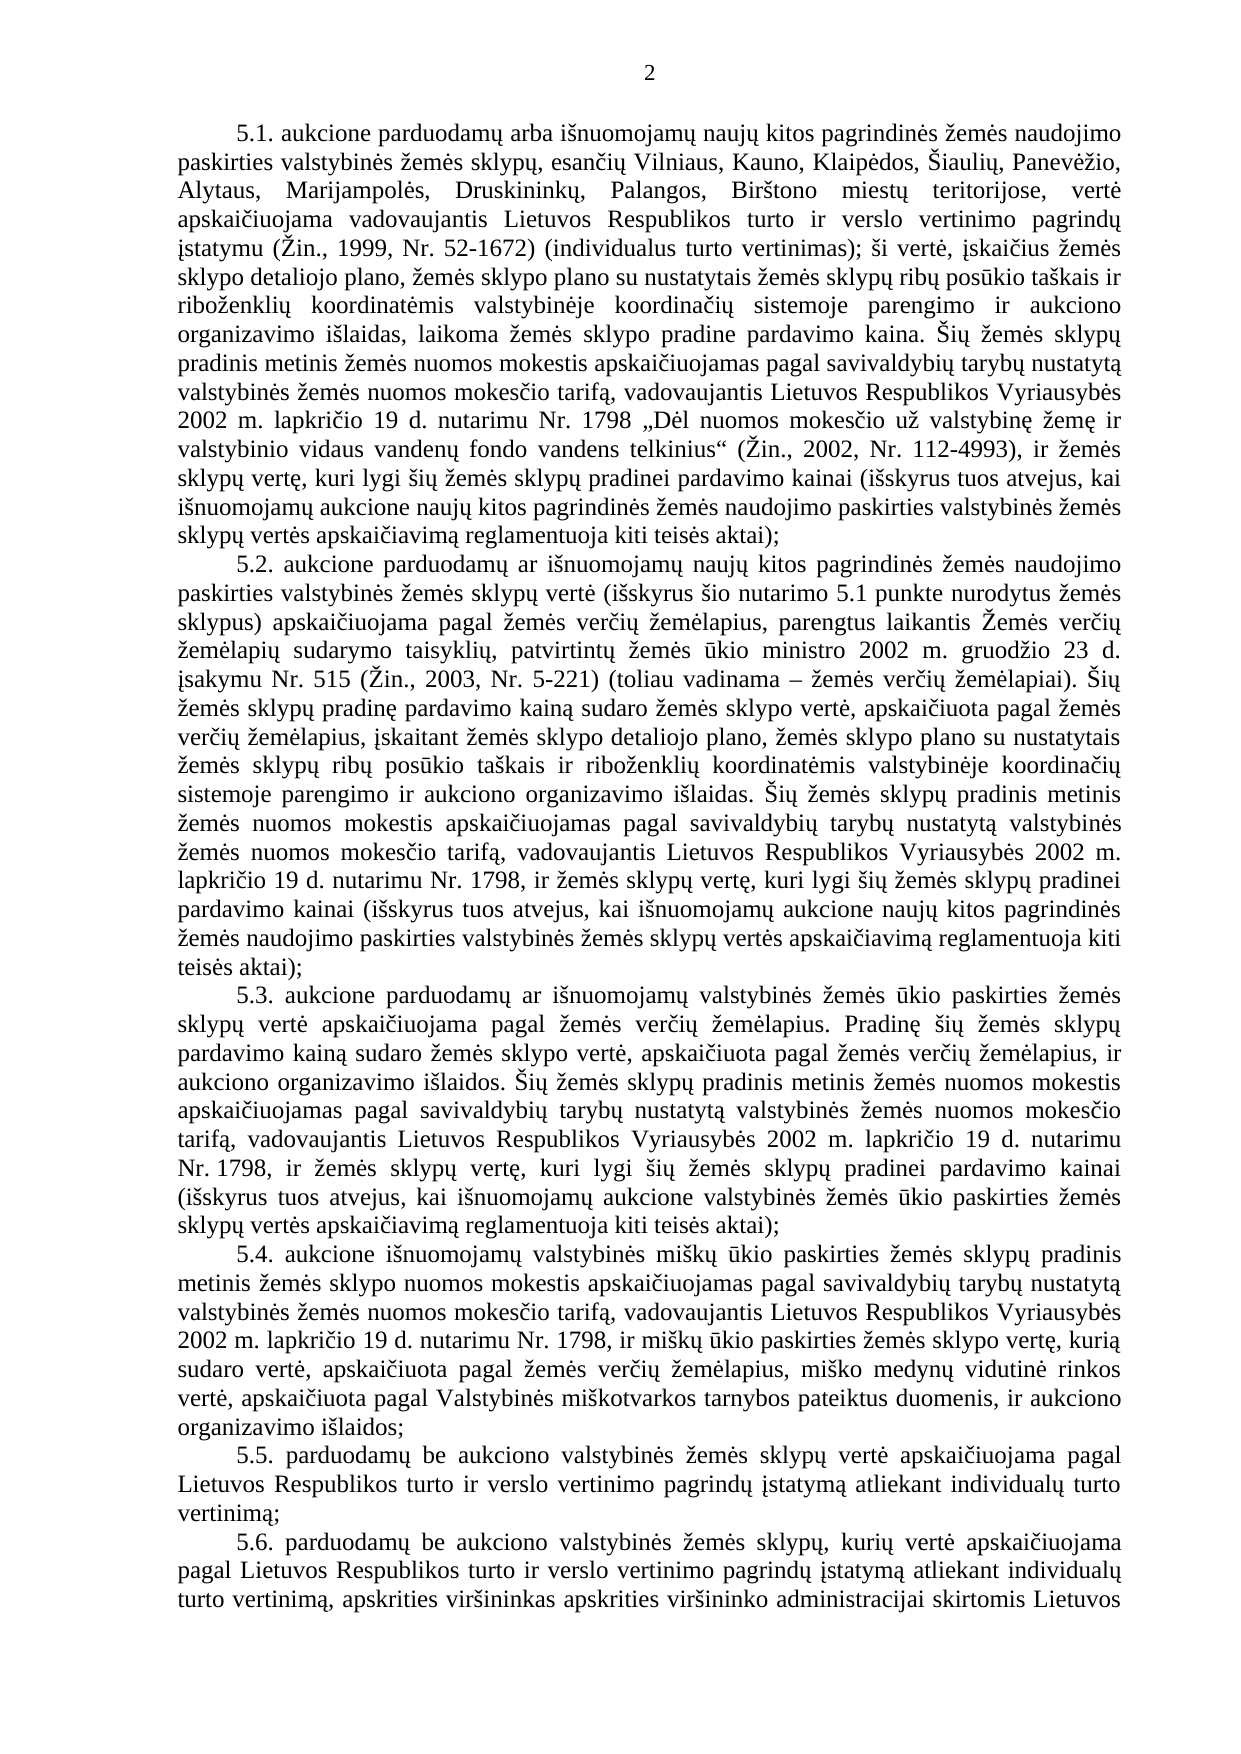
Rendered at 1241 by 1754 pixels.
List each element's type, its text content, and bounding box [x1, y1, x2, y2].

text 5.4. aukcione išnuomojamų valstybinės miškų ūkio paskirties žemės sklypų pradinis metinis žemės sklypo nuomos mokestis apskaičiuojamas pagal savivaldybių tarybų nustatytą valstybinės žemės nuomos mokesčio tarifą, vadovaujantis Lietuvos Respublikos Vyriausybės 2002 m. lapkričio 19 d. nutarimu Nr. 1798, ir miškų ūkio paskirties žemės sklypo vertę, kurią sudaro vertė, apskaičiuota pagal žemės verčių žemėlapius, miško medynų vidutinė rinkos vertė, apskaičiuota pagal Valstybinės miškotvarkos tarnybos pateiktus duomenis, ir aukciono organizavimo išlaidos; [177, 1239, 1122, 1441]
text 5.5. parduodamų be aukciono valstybinės žemės sklypų vertė apskaičiuojama pagal Lietuvos Respublikos turto ir verslo vertinimo pagrindų įstatymą atliekant individualų turto vertinimą; [177, 1441, 1122, 1527]
text 5.6. parduodamų be aukciono valstybinės žemės sklypų, kurių vertė apskaičiuojama pagal Lietuvos Respublikos turto ir verslo vertinimo pagrindų įstatymą atliekant individualų turto vertinimą, apskrities viršininkas apskrities viršininko administracijai skirtomis Lietuvos [177, 1527, 1122, 1613]
text 5.3. aukcione parduodamų ar išnuomojamų valstybinės žemės ūkio paskirties žemės sklypų vertė apskaičiuojama pagal žemės verčių žemėlapius. Pradinę šių žemės sklypų pardavimo kainą sudaro žemės sklypo vertė, apskaičiuota pagal žemės verčių žemėlapius, ir aukciono organizavimo išlaidos. Šių žemės sklypų pradinis metinis žemės nuomos mokestis apskaičiuojamas pagal savivaldybių tarybų nustatytą valstybinės žemės nuomos mokesčio tarifą, vadovaujantis Lietuvos Respublikos Vyriausybės 2002 m. lapkričio 19 d. nutarimu Nr. 1798, ir žemės sklypų vertę, kuri lygi šių žemės sklypų pradinei pardavimo kainai (išskyrus tuos atvejus, kai išnuomojamų aukcione valstybinės žemės ūkio paskirties žemės sklypų vertės apskaičiavimą reglamentuoja kiti teisės aktai); [177, 981, 1122, 1239]
text 5.2. aukcione parduodamų ar išnuomojamų naujų kitos pagrindinės žemės naudojimo paskirties valstybinės žemės sklypų vertė (išskyrus šio nutarimo 5.1 punkte nurodytus žemės sklypus) apskaičiuojama pagal žemės verčių žemėlapius, parengtus laikantis Žemės verčių žemėlapių sudarymo taisyklių, patvirtintų žemės ūkio ministro 2002 m. gruodžio 23 d. įsakymu Nr. 515 (Žin., 2003, Nr. 5-221) (toliau vadinama – žemės verčių žemėlapiai). Šių žemės sklypų pradinę pardavimo kainą sudaro žemės sklypo vertė, apskaičiuota pagal žemės verčių žemėlapius, įskaitant žemės sklypo detaliojo plano, žemės sklypo plano su nustatytais žemės sklypų ribų posūkio taškais ir riboženklių koordinatėmis valstybinėje koordinačių sistemoje parengimo ir aukciono organizavimo išlaidas. Šių žemės sklypų pradinis metinis žemės nuomos mokestis apskaičiuojamas pagal savivaldybių tarybų nustatytą valstybinės žemės nuomos mokesčio tarifą, vadovaujantis Lietuvos Respublikos Vyriausybės 2002 m. lapkričio 19 d. nutarimu Nr. 1798, ir žemės sklypų vertę, kuri lygi šių žemės sklypų pradinei pardavimo kainai (išskyrus tuos atvejus, kai išnuomojamų aukcione naujų kitos pagrindinės žemės naudojimo paskirties valstybinės žemės sklypų vertės apskaičiavimą reglamentuoja kiti teisės aktai); [177, 549, 1122, 981]
text 5.1. aukcione parduodamų arba išnuomojamų naujų kitos pagrindinės žemės naudojimo paskirties valstybinės žemės sklypų, esančių Vilniaus, Kauno, Klaipėdos, Šiaulių, Panevėžio, Alytaus, Marijampolės, Druskininkų, Palangos, Birštono miestų teritorijose, vertė apskaičiuojama vadovaujantis Lietuvos Respublikos turto ir verslo vertinimo pagrindų įstatymu (Žin., 1999, Nr. 52-1672) (individualus turto vertinimas); ši vertė, įskaičius žemės sklypo detaliojo plano, žemės sklypo plano su nustatytais žemės sklypų ribų posūkio taškais ir riboženklių koordinatėmis valstybinėje koordinačių sistemoje parengimo ir aukciono organizavimo išlaidas, laikoma žemės sklypo pradine pardavimo kaina. Šių žemės sklypų pradinis metinis žemės nuomos mokestis apskaičiuojamas pagal savivaldybių tarybų nustatytą valstybinės žemės nuomos mokesčio tarifą, vadovaujantis Lietuvos Respublikos Vyriausybės 2002 m. lapkričio 19 d. nutarimu Nr. 1798 „Dėl nuomos mokesčio už valstybinę žemę ir valstybinio vidaus vandenų fondo vandens telkinius“ (Žin., 2002, Nr. 112-4993), ir žemės sklypų vertę, kuri lygi šių žemės sklypų pradinei pardavimo kainai (išskyrus tuos atvejus, kai išnuomojamų aukcione naujų kitos pagrindinės žemės naudojimo paskirties valstybinės žemės sklypų vertės apskaičiavimą reglamentuoja kiti teisės aktai); [177, 118, 1122, 549]
